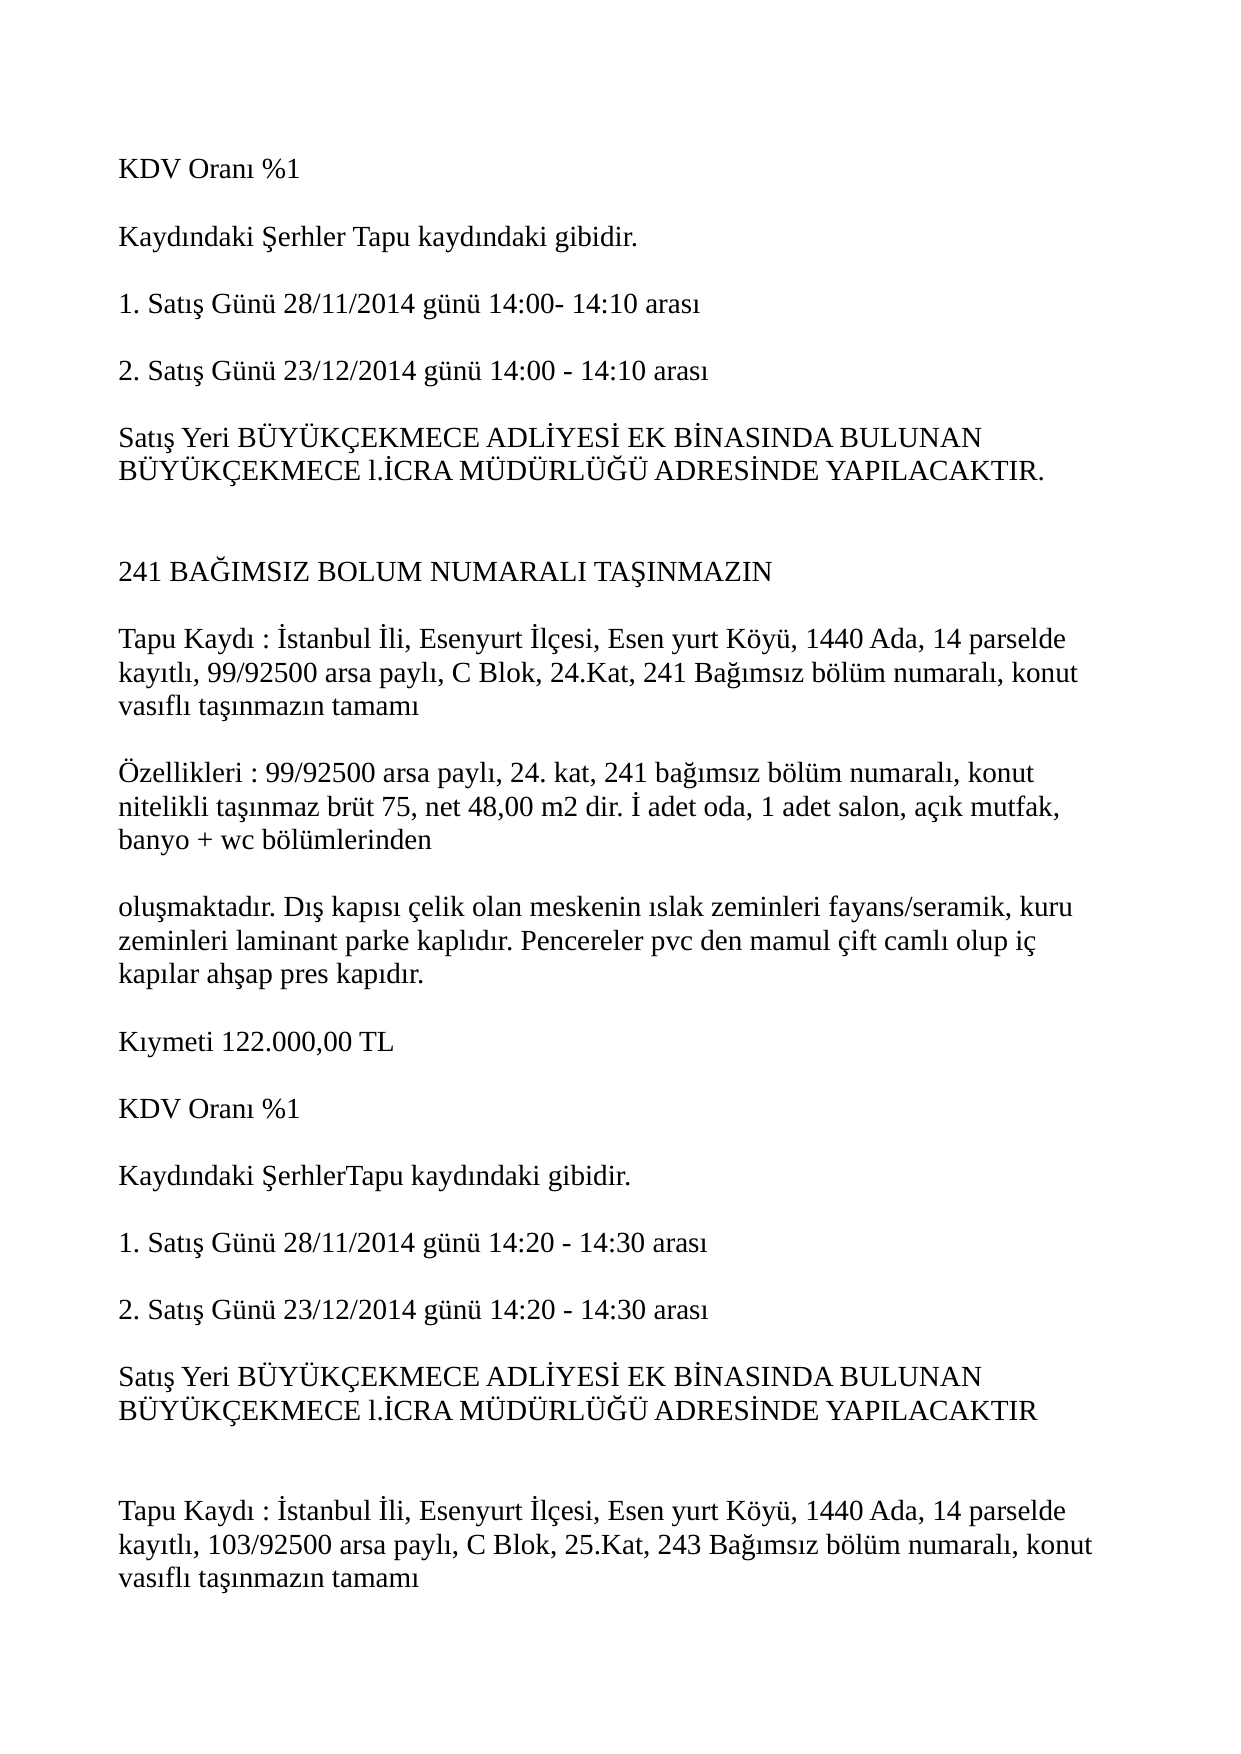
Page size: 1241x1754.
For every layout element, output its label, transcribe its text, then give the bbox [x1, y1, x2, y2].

text 241 BAĞIMSIZ BOLUM NUMARALI TAŞINMAZIN [118, 554, 1122, 588]
text 2. Satış Günü 23/12/2014 günü 14:00 - 14:10 arası [118, 353, 1122, 386]
text KDV Oranı %1 [118, 1091, 1122, 1124]
text Kıymeti 122.000,00 TL [118, 1024, 1122, 1057]
text Satış Yeri BÜYÜKÇEKMECE ADLİYESİ EK BİNASINDA BULUNAN BÜYÜKÇEKMECE l.İCRA MÜDÜRLÜĞÜ ADRESİNDE YAPILACAKTIR. [118, 420, 1122, 487]
text 1. Satış Günü 28/11/2014 günü 14:00- 14:10 arası [118, 286, 1122, 319]
text oluşmaktadır. Dış kapısı çelik olan meskenin ıslak zeminleri fayans/seramik, kuru zeminleri laminant parke kaplıdır. Pencereler pvc den mamul çift camlı olup iç kapılar ahşap pres kapıdır. [118, 889, 1122, 990]
text Satış Yeri BÜYÜKÇEKMECE ADLİYESİ EK BİNASINDA BULUNAN BÜYÜKÇEKMECE l.İCRA MÜDÜRLÜĞÜ ADRESİNDE YAPILACAKTIR [118, 1359, 1122, 1426]
text Kaydındaki Şerhler Tapu kaydındaki gibidir. [118, 219, 1122, 252]
text Özellikleri : 99/92500 arsa paylı, 24. kat, 241 bağımsız bölüm numaralı, konut nitelikli taşınmaz brüt 75, net 48,00 m2 dir. İ adet oda, 1 adet salon, açık mutfak, banyo + wc bölümlerinden [118, 755, 1122, 856]
text 1. Satış Günü 28/11/2014 günü 14:20 - 14:30 arası [118, 1225, 1122, 1258]
text Tapu Kaydı : İstanbul İli, Esenyurt İlçesi, Esen yurt Köyü, 1440 Ada, 14 parselde kayıtlı, 103/92500 arsa paylı, C Blok, 25.Kat, 243 Bağımsız bölüm numaralı, konut vasıflı taşınmazın tamamı [118, 1493, 1122, 1594]
text Tapu Kaydı : İstanbul İli, Esenyurt İlçesi, Esen yurt Köyü, 1440 Ada, 14 parselde kayıtlı, 99/92500 arsa paylı, C Blok, 24.Kat, 241 Bağımsız bölüm numaralı, konut vasıflı taşınmazın tamamı [118, 621, 1122, 722]
text KDV Oranı %1 [118, 152, 1122, 185]
text Kaydındaki ŞerhlerTapu kaydındaki gibidir. [118, 1158, 1122, 1191]
text 2. Satış Günü 23/12/2014 günü 14:20 - 14:30 arası [118, 1292, 1122, 1326]
